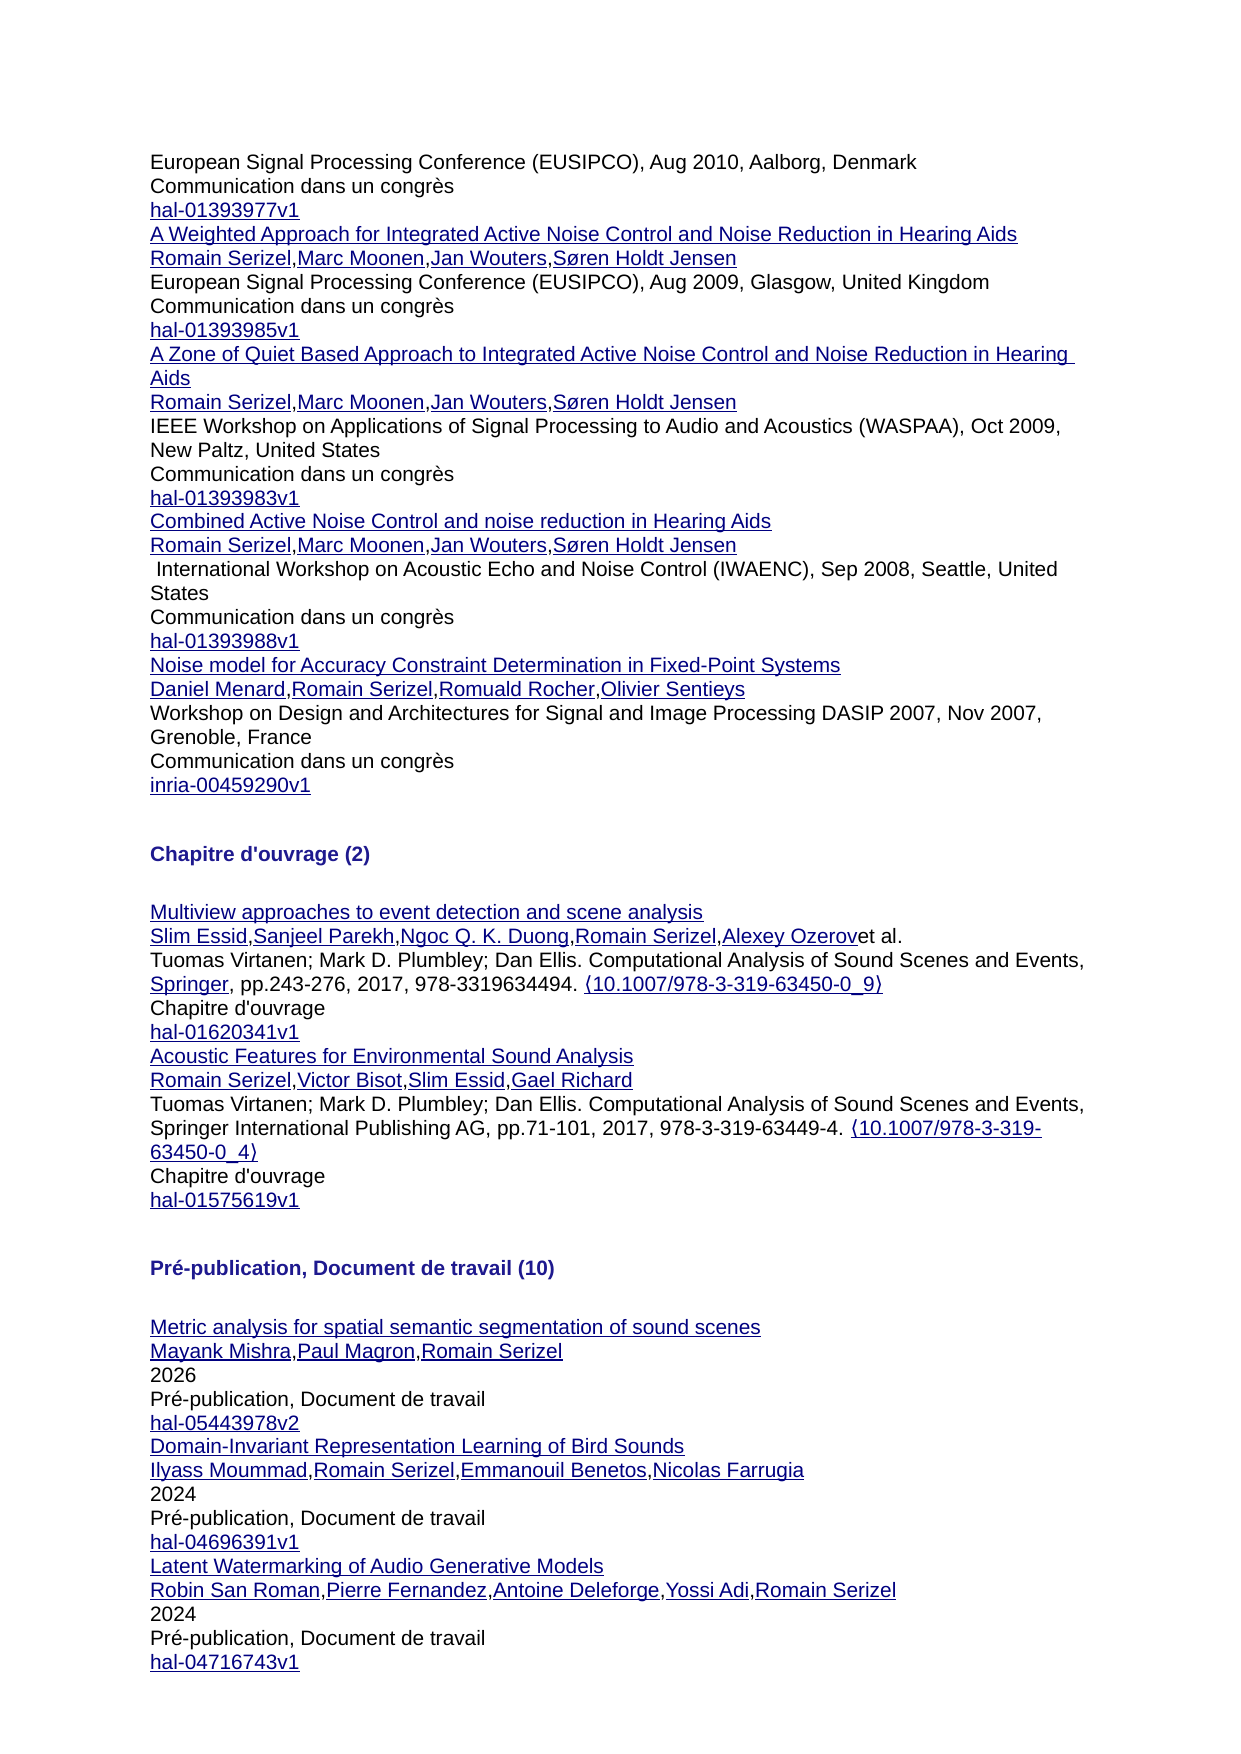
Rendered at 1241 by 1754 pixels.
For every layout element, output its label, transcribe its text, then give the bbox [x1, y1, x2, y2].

table_cell Latent Watermarking of Audio Generative Models Robin San Roman,Pierre Fernandez,Antoine Deleforge,Yossi Adi,Romain Serizel 2024 Pré-publication, Document de travail hal-04716743v1 [150, 1554, 1090, 1674]
table_cell European Signal Processing Conference (EUSIPCO), Aug 2010, Aalborg, Denmark Communication dans un congrès hal-01393977v1 [150, 150, 1090, 222]
table_cell A Zone of Quiet Based Approach to Integrated Active Noise Control and Noise Reduction in Hearing Aids Romain Serizel,Marc Moonen,Jan Wouters,Søren Holdt Jensen IEEE Workshop on Applications of Signal Processing to Audio and Acoustics (WASPAA), Oct 2009, New Paltz, United States Communication dans un congrès hal-01393983v1 [150, 342, 1090, 509]
table_cell Domain-Invariant Representation Learning of Bird Sounds Ilyass Moummad,Romain Serizel,Emmanouil Benetos,Nicolas Farrugia 2024 Pré-publication, Document de travail hal-04696391v1 [150, 1434, 1090, 1554]
table_header Multiview approaches to event detection and scene analysis Slim Essid,Sanjeel Parekh,Ngoc Q. K. Duong,Romain Serizel,Alexey Ozerovet al. Tuomas Virtanen; Mark D. Plumbley; Dan Ellis. Computational Analysis of Sound Scenes and Events, Springer, pp.243-276, 2017, 978-3319634494. ⟨10.1007/978-3-319-63450-0_9⟩ Chapitre d'ouvrage hal-01620341v1 [150, 900, 1090, 1044]
subtitle Pré-publication, Document de travail (10) [150, 1256, 1090, 1280]
subtitle Chapitre d'ouvrage (2) [150, 842, 1090, 866]
table_cell Acoustic Features for Environmental Sound Analysis Romain Serizel,Victor Bisot,Slim Essid,Gael Richard Tuomas Virtanen; Mark D. Plumbley; Dan Ellis. Computational Analysis of Sound Scenes and Events, Springer International Publishing AG, pp.71-101, 2017, 978-3-319-63449-4. ⟨10.1007/978-3-319-63450-0_4⟩ Chapitre d'ouvrage hal-01575619v1 [150, 1044, 1090, 1211]
table_header Metric analysis for spatial semantic segmentation of sound scenes Mayank Mishra,Paul Magron,Romain Serizel 2026 Pré-publication, Document de travail hal-05443978v2 [150, 1315, 1090, 1434]
table_cell A Weighted Approach for Integrated Active Noise Control and Noise Reduction in Hearing Aids Romain Serizel,Marc Moonen,Jan Wouters,Søren Holdt Jensen European Signal Processing Conference (EUSIPCO), Aug 2009, Glasgow, United Kingdom Communication dans un congrès hal-01393985v1 [150, 222, 1090, 342]
table_cell Noise model for Accuracy Constraint Determination in Fixed-Point Systems Daniel Menard,Romain Serizel,Romuald Rocher,Olivier Sentieys Workshop on Design and Architectures for Signal and Image Processing DASIP 2007, Nov 2007, Grenoble, France Communication dans un congrès inria-00459290v1 [150, 653, 1090, 797]
table_cell Combined Active Noise Control and noise reduction in Hearing Aids Romain Serizel,Marc Moonen,Jan Wouters,Søren Holdt Jensen International Workshop on Acoustic Echo and Noise Control (IWAENC), Sep 2008, Seattle, United States Communication dans un congrès hal-01393988v1 [150, 509, 1090, 653]
